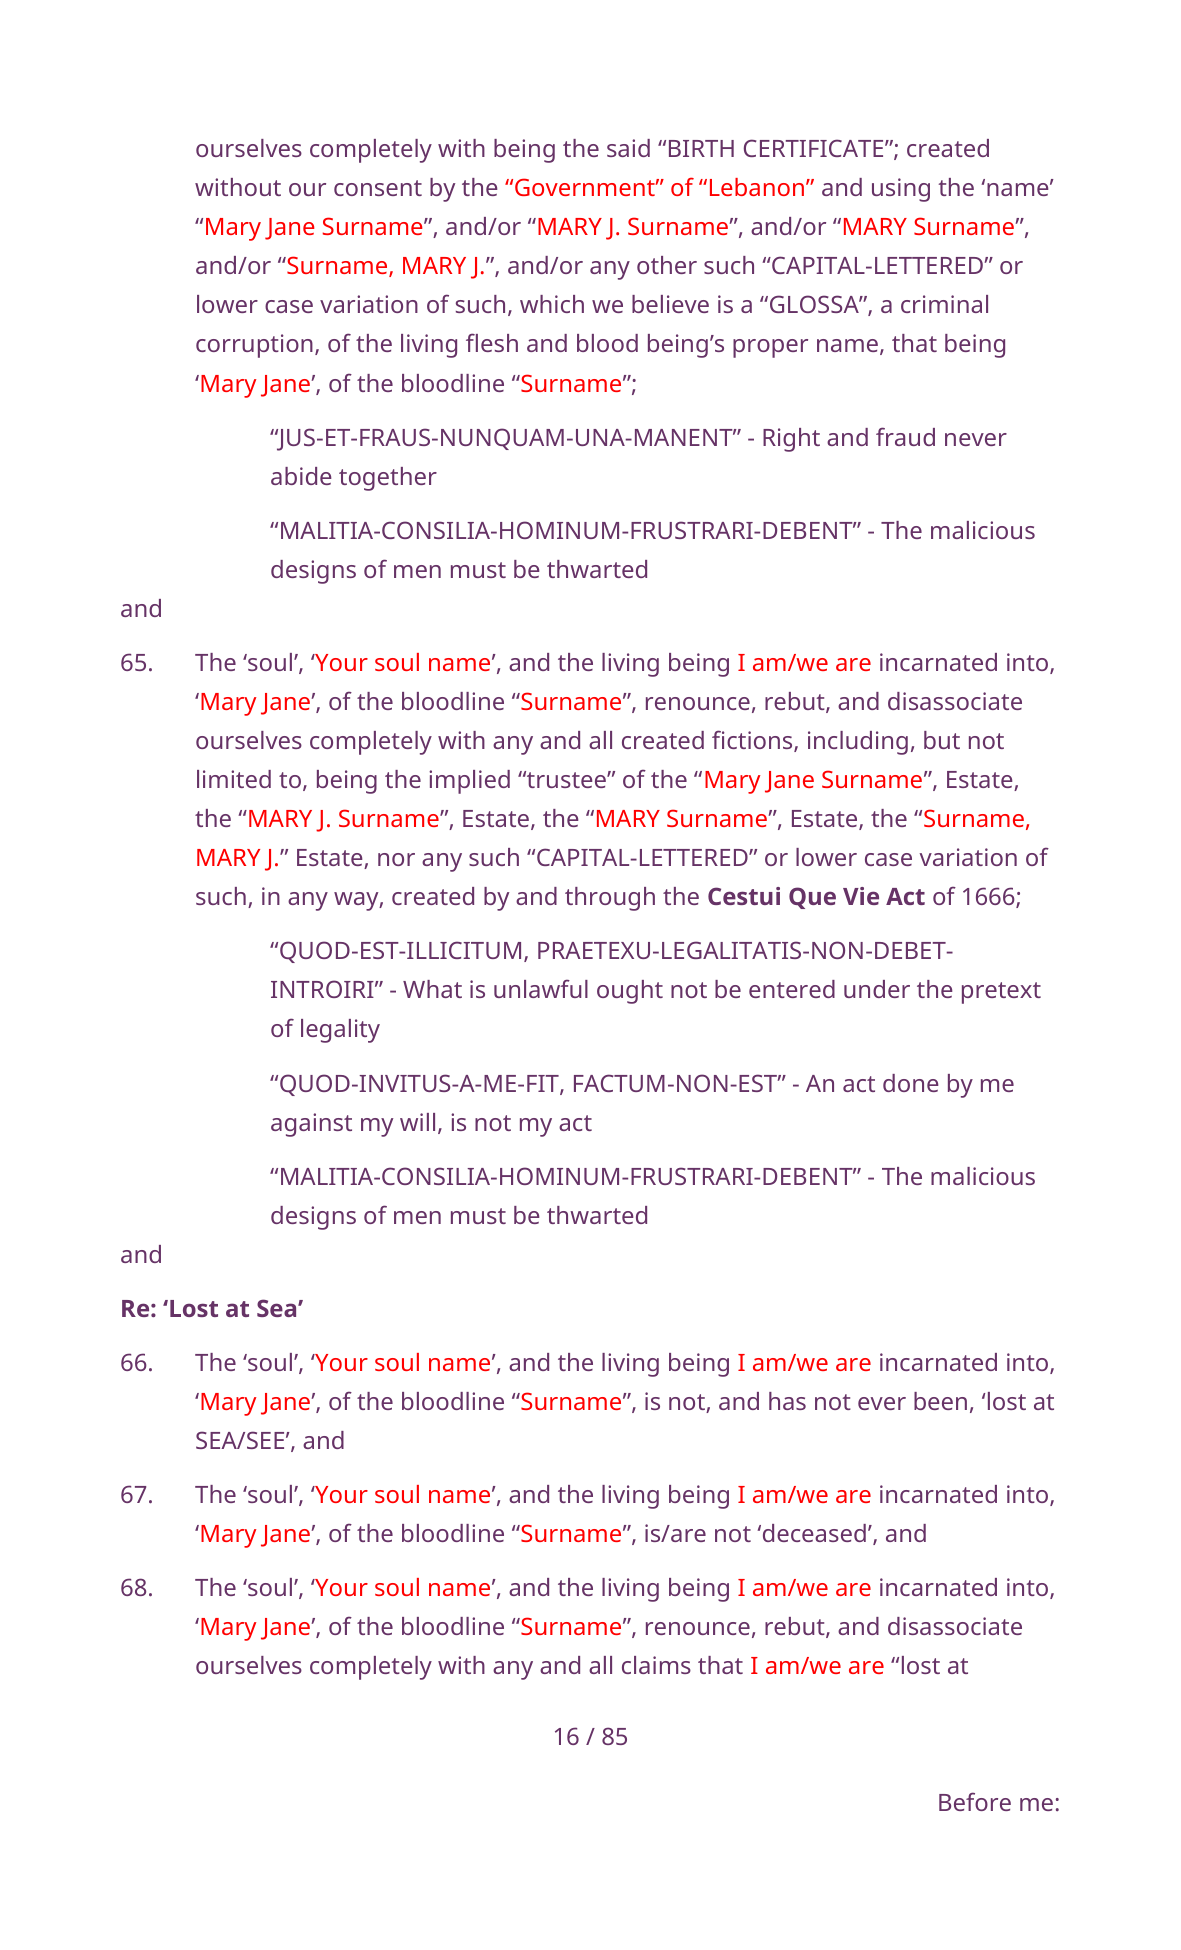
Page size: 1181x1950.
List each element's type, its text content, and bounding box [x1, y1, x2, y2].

list The ‘soul’, ‘Your soul name’, and the living being I am/we are incarnated into, ‘Mary Jane’, of the bloodline “Surname”, renounce, rebut, and disassociate ourselves completely with any and all claims that I am/we are “lost at [120, 1571, 1061, 1682]
list The ‘soul’, ‘Your soul name’, and the living being I am/we are incarnated into, ‘Mary Jane’, of the bloodline “Surname”, renounce, rebut, and disassociate ourselves completely with any and all created fictions, including, but not limited to, being the implied “trustee” of the “Mary Jane Surname”, Estate, the “MARY J. Surname”, Estate, the “MARY Surname”, Estate, the “Surname, MARY J.” Estate, nor any such “CAPITAL-LETTERED” or lower case variation of such, in any way, created by and through the Cestui Que Vie Act of 1666; [120, 646, 1061, 913]
list “MALITIA-CONSILIA-HOMINUM-FRUSTRARI-DEBENT” - The malicious designs of men must be thwarted [232, 1159, 1061, 1231]
list The ‘soul’, ‘Your soul name’, and the living being I am/we are incarnated into, ‘Mary Jane’, of the bloodline “Surname”, is not, and has not ever been, ‘lost at SEA/SEE’, and [120, 1346, 1061, 1456]
list “QUOD-EST-ILLICITUM, PRAETEXU-LEGALITATIS-NON-DEBET-INTROIRI” - What is unlawful ought not be entered under the pretext of legality [232, 934, 1061, 1045]
list ourselves completely with being the said “BIRTH CERTIFICATE”; created without our consent by the “Government” of “Lebanon” and using the ‘name’ “Mary Jane Surname”, and/or “MARY J. Surname”, and/or “MARY Surname”, and/or “Surname, MARY J.”, and/or any other such “CAPITAL-LETTERED” or lower case variation of such, which we believe is a “GLOSSA”, a criminal corruption, of the living flesh and blood being’s proper name, that being ‘Mary Jane’, of the bloodline “Surname”; [120, 132, 1061, 399]
list and [120, 592, 1061, 624]
list and [120, 1238, 1061, 1270]
list “QUOD-INVITUS-A-ME-FIT, FACTUM-NON-EST” - An act done by me against my will, is not my act [232, 1066, 1061, 1138]
list The ‘soul’, ‘Your soul name’, and the living being I am/we are incarnated into, ‘Mary Jane’, of the bloodline “Surname”, is/are not ‘deceased’, and [120, 1478, 1061, 1549]
list Re: ‘Lost at Sea’ [120, 1292, 1061, 1324]
list “MALITIA-CONSILIA-HOMINUM-FRUSTRARI-DEBENT” - The malicious designs of men must be thwarted [232, 513, 1061, 585]
list “JUS-ET-FRAUS-NUNQUAM-UNA-MANENT” - Right and fraud never abide together [232, 420, 1061, 492]
